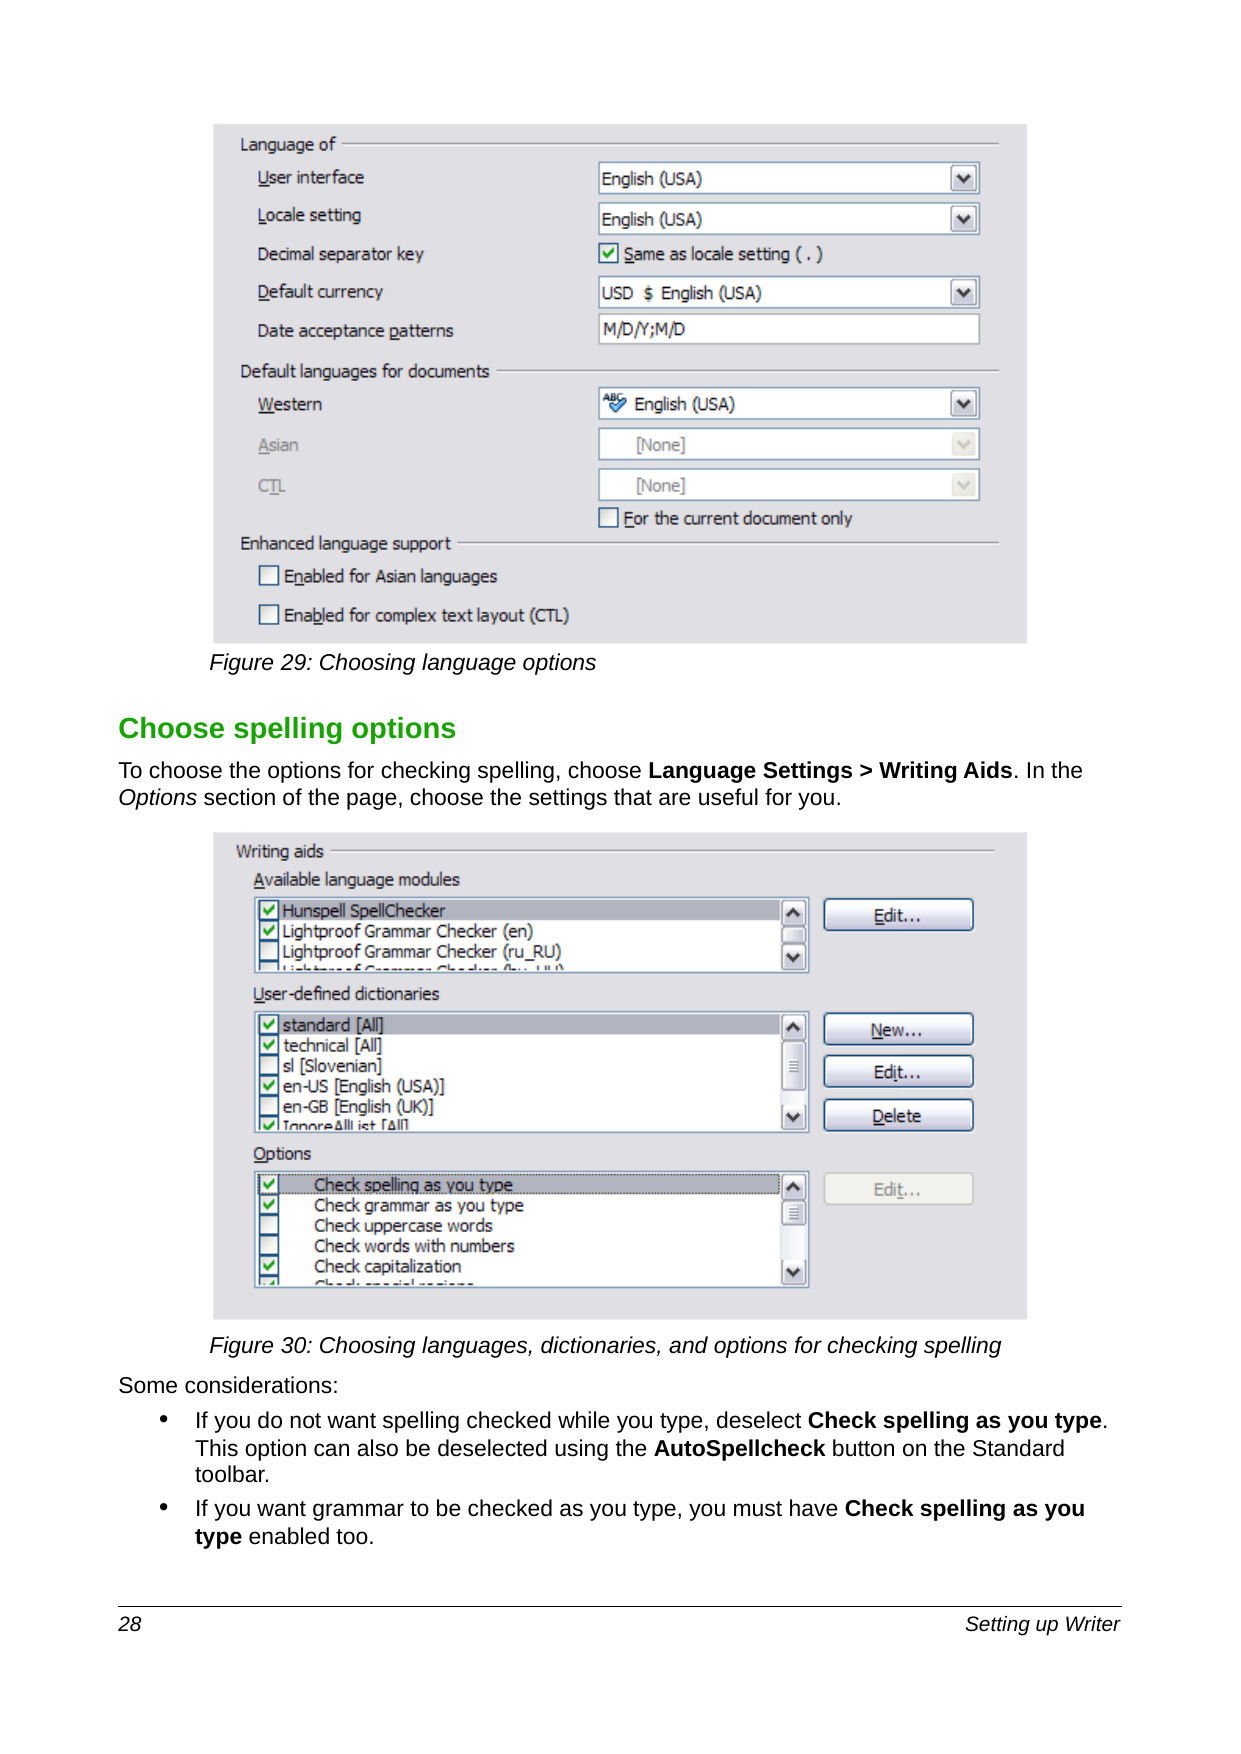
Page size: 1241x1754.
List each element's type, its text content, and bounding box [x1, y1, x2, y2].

picture [209, 828, 1032, 1326]
list Some considerations: [118, 1372, 1122, 1399]
picture [209, 118, 1032, 650]
list If you do not want spelling checked while you type, deselect Check spelling as you type. This option can also be deselected using the AutoSpellcheck button on the Standard toolbar. [156, 1405, 1122, 1487]
subtitle Choose spelling options [118, 711, 1122, 745]
list To choose the options for checking spelling, choose Language Settings > Writing Aids. In the Options section of the page, choose the settings that are useful for you. [118, 757, 1122, 810]
text Figure 29: Choosing language options [209, 650, 1031, 676]
text Figure 30: Choosing languages, dictionaries, and options for checking spelling [209, 1332, 1031, 1358]
list If you want grammar to be checked as you type, you must have Check spelling as you type enabled too. [156, 1493, 1122, 1549]
